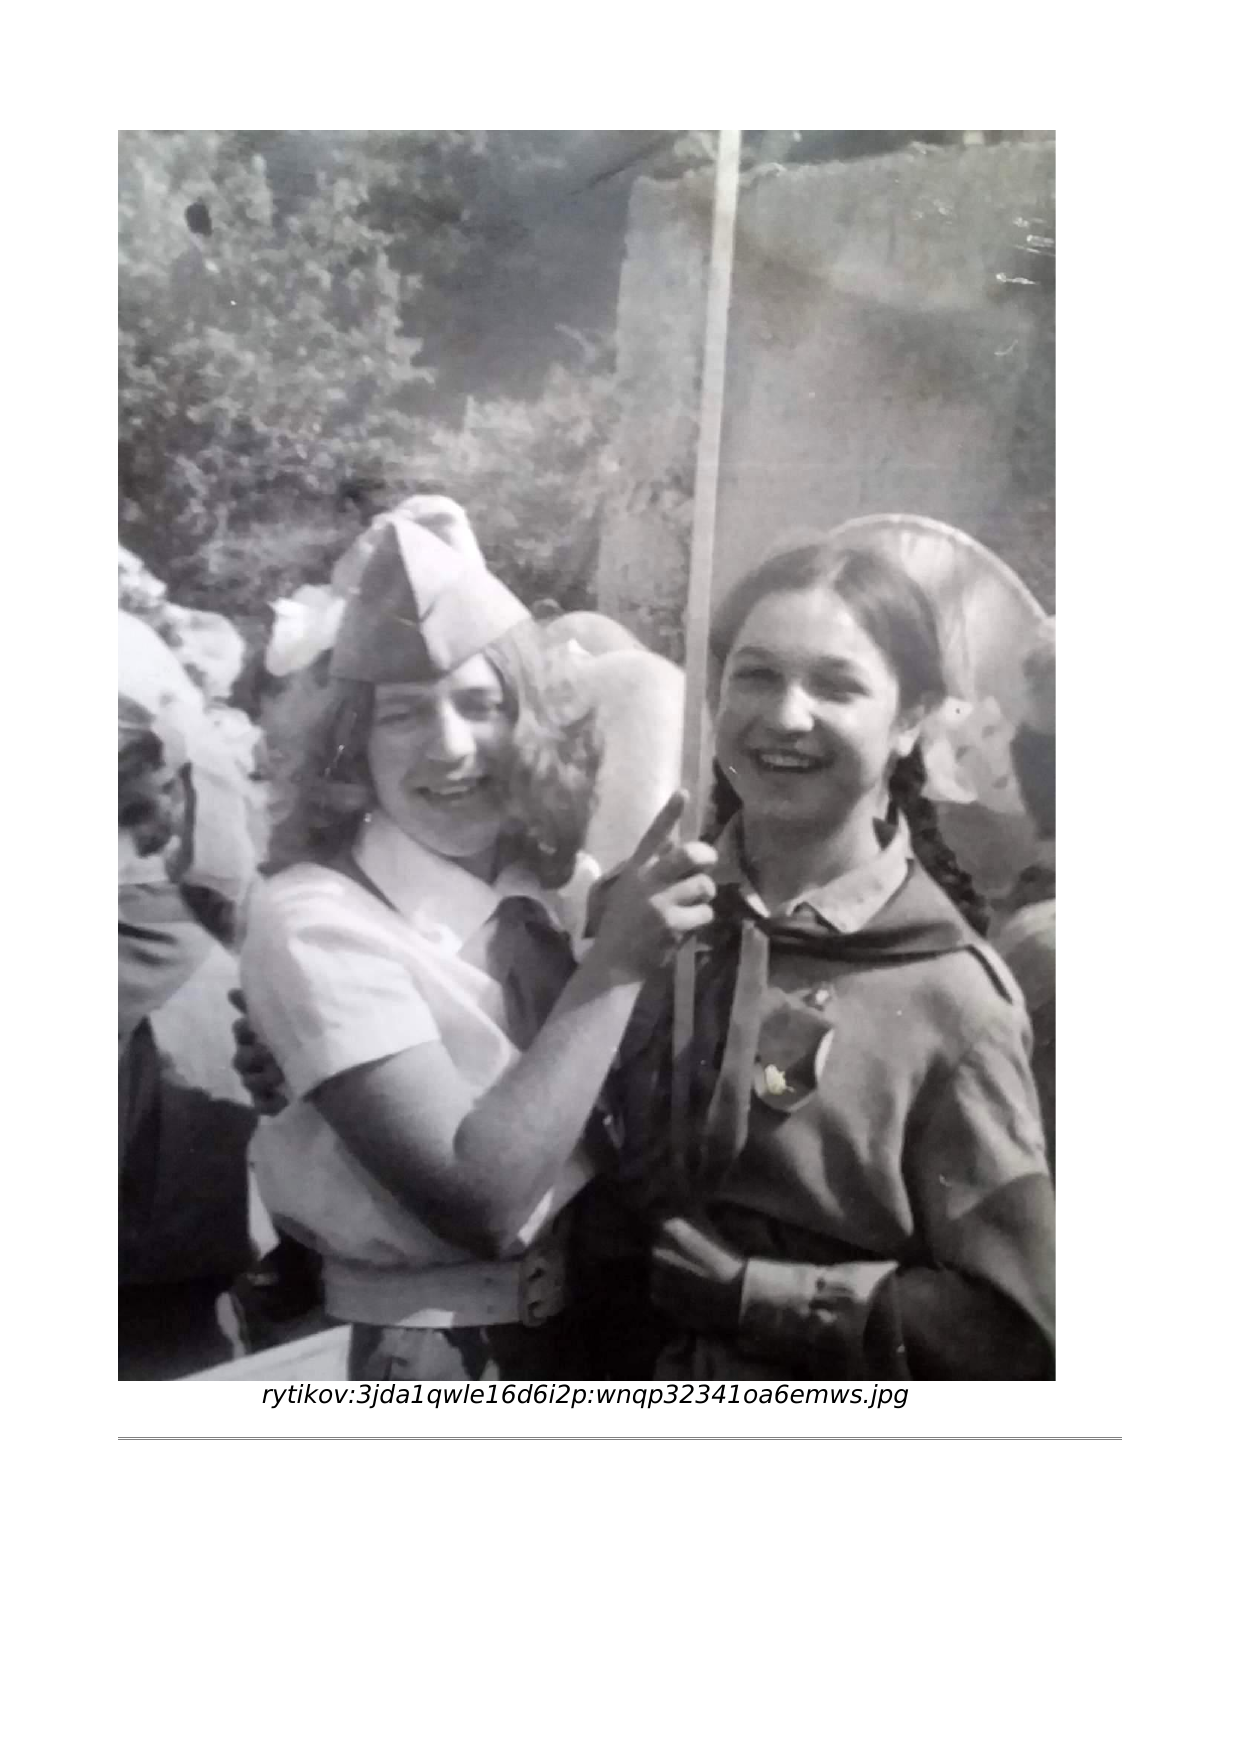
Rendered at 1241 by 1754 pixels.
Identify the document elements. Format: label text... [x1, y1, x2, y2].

text rytikov:3jda1qwle16d6i2p:wnqp32341oa6emws.jpg [118, 1381, 1056, 1410]
picture [118, 130, 1056, 1381]
